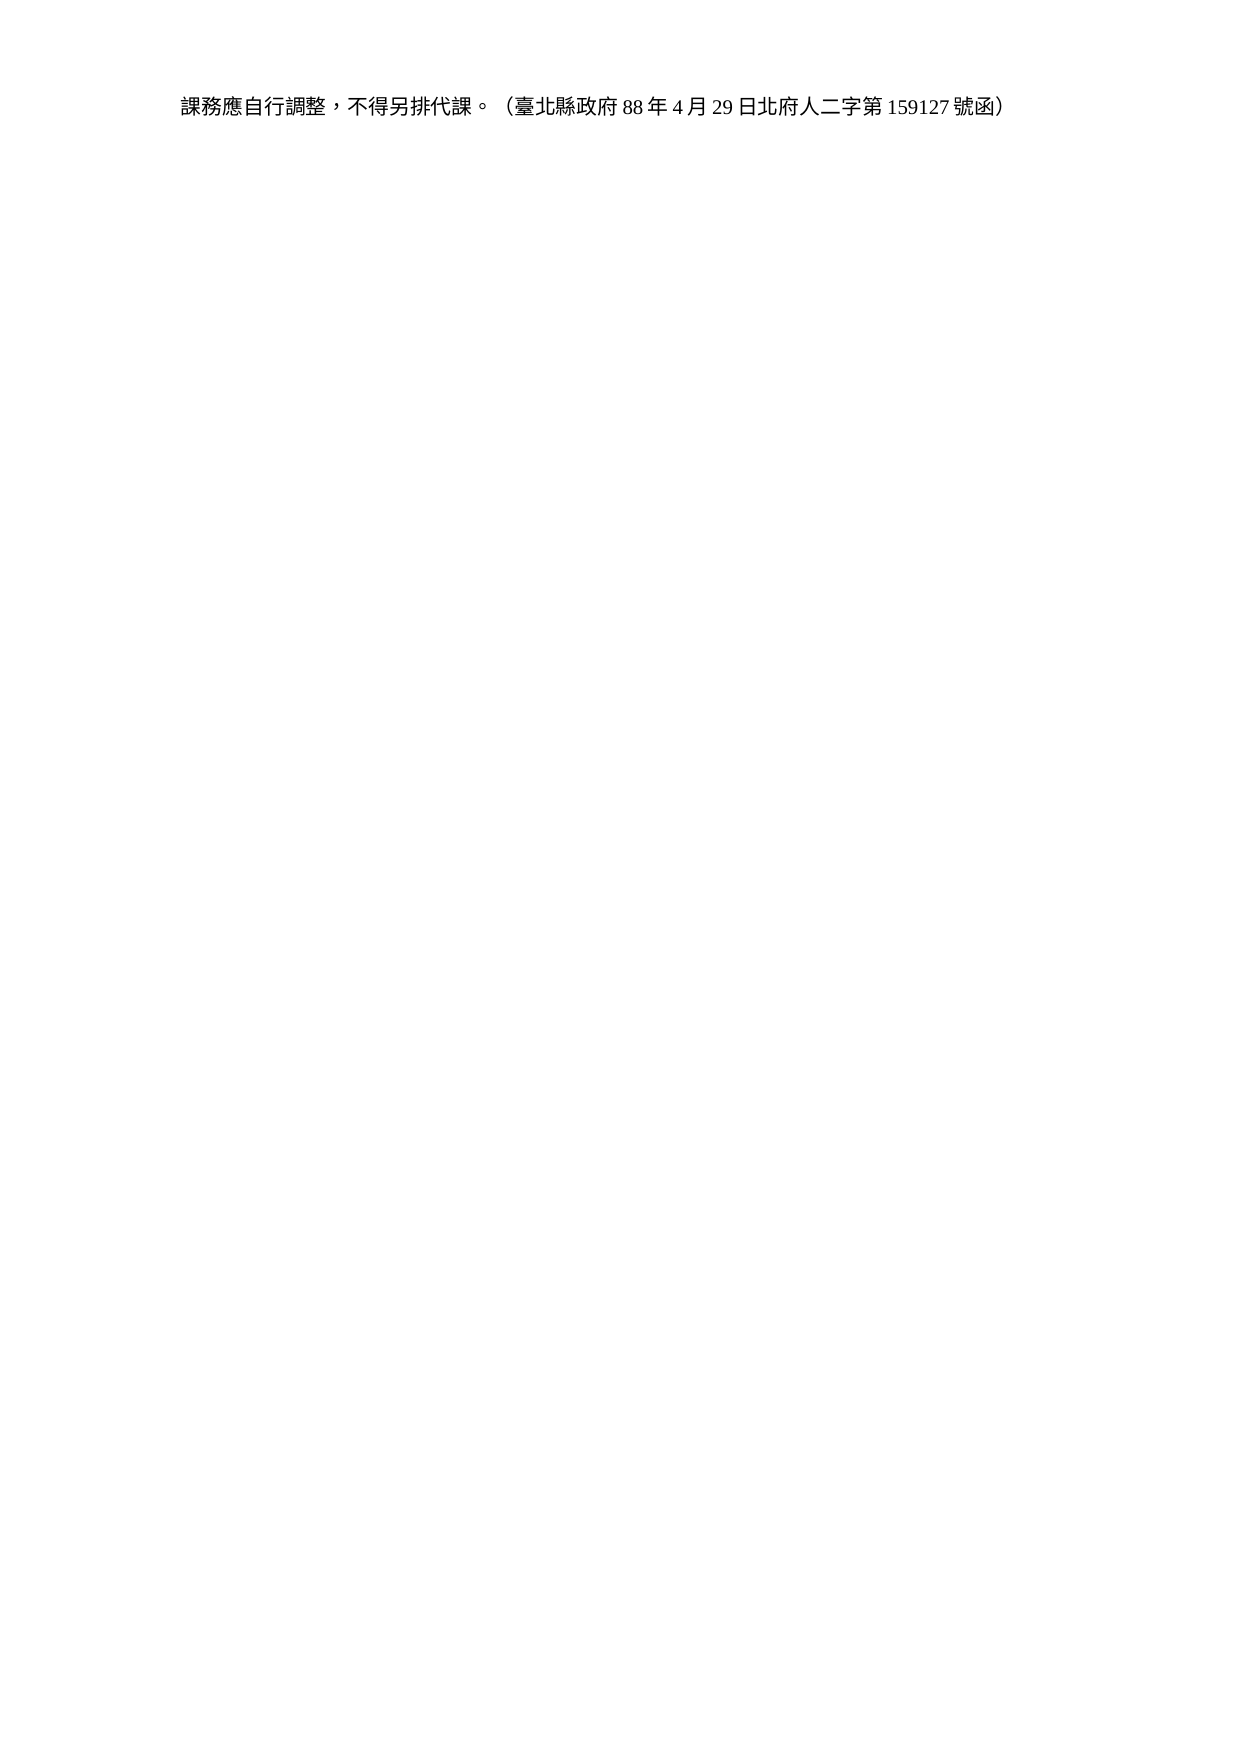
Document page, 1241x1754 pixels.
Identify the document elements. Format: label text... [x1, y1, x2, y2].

text 課務應自行調整，不得另排代課。（臺北縣政府88年4月29日北府人二字第159127號函） [118, 96, 1122, 119]
